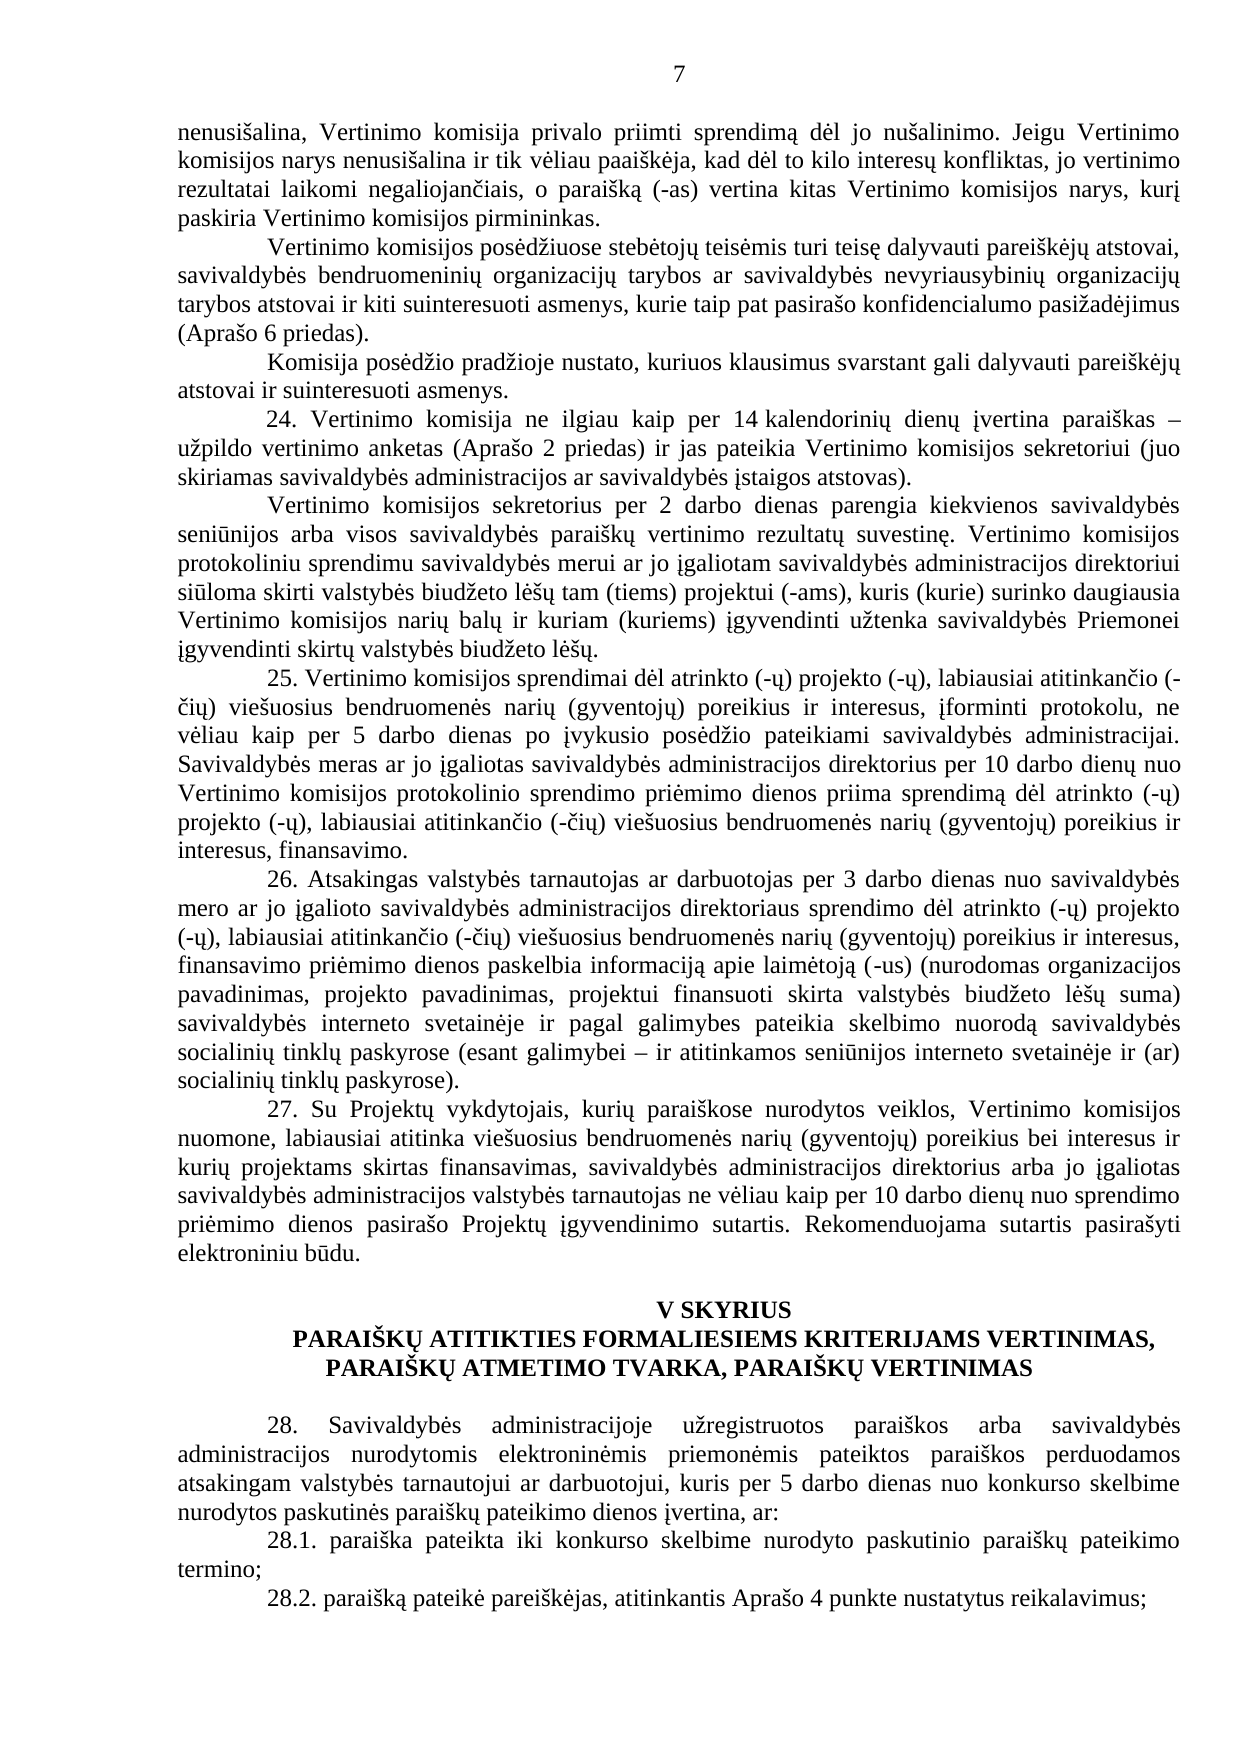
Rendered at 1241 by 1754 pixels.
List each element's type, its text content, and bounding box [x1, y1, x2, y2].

text V SKYRIUS [177, 1295, 1181, 1324]
text 27. Su Projektų vykdytojais, kurių paraiškose nurodytos veiklos, Vertinimo komisijos nuomone, labiausiai atitinka viešuosius bendruomenės narių (gyventojų) poreikius bei interesus ir kurių projektams skirtas finansavimas, savivaldybės administracijos direktorius arba jo įgaliotas savivaldybės administracijos valstybės tarnautojas ne vėliau kaip per 10 darbo dienų nuo sprendimo priėmimo dienos pasirašo Projektų įgyvendinimo sutartis. Rekomenduojama sutartis pasirašyti elektroniniu būdu. [177, 1094, 1181, 1267]
text 28. Savivaldybės administracijoje užregistruotos paraiškos arba savivaldybės administracijos nurodytomis elektroninėmis priemonėmis pateiktos paraiškos perduodamos atsakingam valstybės tarnautojui ar darbuotojui, kuris per 5 darbo dienas nuo konkurso skelbime nurodytos paskutinės paraiškų pateikimo dienos įvertina, ar: [177, 1410, 1181, 1525]
text PARAIŠKŲ ATITIKTIES FORMALIESIEMS KRITERIJAMS VERTINIMAS, PARAIŠKŲ ATMETIMO TVARKA, PARAIŠKŲ VERTINIMAS [177, 1324, 1181, 1382]
text Vertinimo komisijos posėdžiuose stebėtojų teisėmis turi teisę dalyvauti pareiškėjų atstovai, savivaldybės bendruomeninių organizacijų tarybos ar savivaldybės nevyriausybinių organizacijų tarybos atstovai ir kiti suinteresuoti asmenys, kurie taip pat pasirašo konfidencialumo pasižadėjimus (Aprašo 6 priedas). [177, 232, 1181, 347]
text 28.1. paraiška pateikta iki konkurso skelbime nurodyto paskutinio paraiškų pateikimo termino; [177, 1525, 1181, 1583]
text nenusišalina, Vertinimo komisija privalo priimti sprendimą dėl jo nušalinimo. Jeigu Vertinimo komisijos narys nenusišalina ir tik vėliau paaiškėja, kad dėl to kilo interesų konfliktas, jo vertinimo rezultatai laikomi negaliojančiais, o paraišką (-as) vertina kitas Vertinimo komisijos narys, kurį paskiria Vertinimo komisijos pirmininkas. [177, 117, 1181, 232]
text 26. Atsakingas valstybės tarnautojas ar darbuotojas per 3 darbo dienas nuo savivaldybės mero ar jo įgalioto savivaldybės administracijos direktoriaus sprendimo dėl atrinkto (-ų) projekto (‑ų), labiausiai atitinkančio (-čių) viešuosius bendruomenės narių (gyventojų) poreikius ir interesus, finansavimo priėmimo dienos paskelbia informaciją apie laimėtoją (‑us) (nurodomas organizacijos pavadinimas, projekto pavadinimas, projektui finansuoti skirta valstybės biudžeto lėšų suma) savivaldybės interneto svetainėje ir pagal galimybes pateikia skelbimo nuorodą savivaldybės socialinių tinklų paskyrose (esant galimybei – ir atitinkamos seniūnijos interneto svetainėje ir (ar) socialinių tinklų paskyrose). [177, 864, 1181, 1094]
text 28.2. paraišką pateikė pareiškėjas, atitinkantis Aprašo 4 punkte nustatytus reikalavimus; [177, 1583, 1181, 1612]
text Vertinimo komisijos sekretorius per 2 darbo dienas parengia kiekvienos savivaldybės seniūnijos arba visos savivaldybės paraiškų vertinimo rezultatų suvestinę. Vertinimo komisijos protokoliniu sprendimu savivaldybės merui ar jo įgaliotam savivaldybės administracijos direktoriui siūloma skirti valstybės biudžeto lėšų tam (tiems) projektui (-ams), kuris (kurie) surinko daugiausia Vertinimo komisijos narių balų ir kuriam (kuriems) įgyvendinti užtenka savivaldybės Priemonei įgyvendinti skirtų valstybės biudžeto lėšų. [177, 490, 1181, 663]
text 25. Vertinimo komisijos sprendimai dėl atrinkto (-ų) projekto (-ų), labiausiai atitinkančio (-čių) viešuosius bendruomenės narių (gyventojų) poreikius ir interesus, įforminti protokolu, ne vėliau kaip per 5 darbo dienas po įvykusio posėdžio pateikiami savivaldybės administracijai. Savivaldybės meras ar jo įgaliotas savivaldybės administracijos direktorius per 10 darbo dienų nuo Vertinimo komisijos protokolinio sprendimo priėmimo dienos priima sprendimą dėl atrinkto (-ų) projekto (-ų), labiausiai atitinkančio (-čių) viešuosius bendruomenės narių (gyventojų) poreikius ir interesus, finansavimo. [177, 663, 1181, 864]
text 24. Vertinimo komisija ne ilgiau kaip per 14 kalendorinių dienų įvertina paraiškas – užpildo vertinimo anketas (Aprašo 2 priedas) ir jas pateikia Vertinimo komisijos sekretoriui (juo skiriamas savivaldybės administracijos ar savivaldybės įstaigos atstovas). [177, 404, 1181, 490]
text Komisija posėdžio pradžioje nustato, kuriuos klausimus svarstant gali dalyvauti pareiškėjų atstovai ir suinteresuoti asmenys. [177, 347, 1181, 404]
